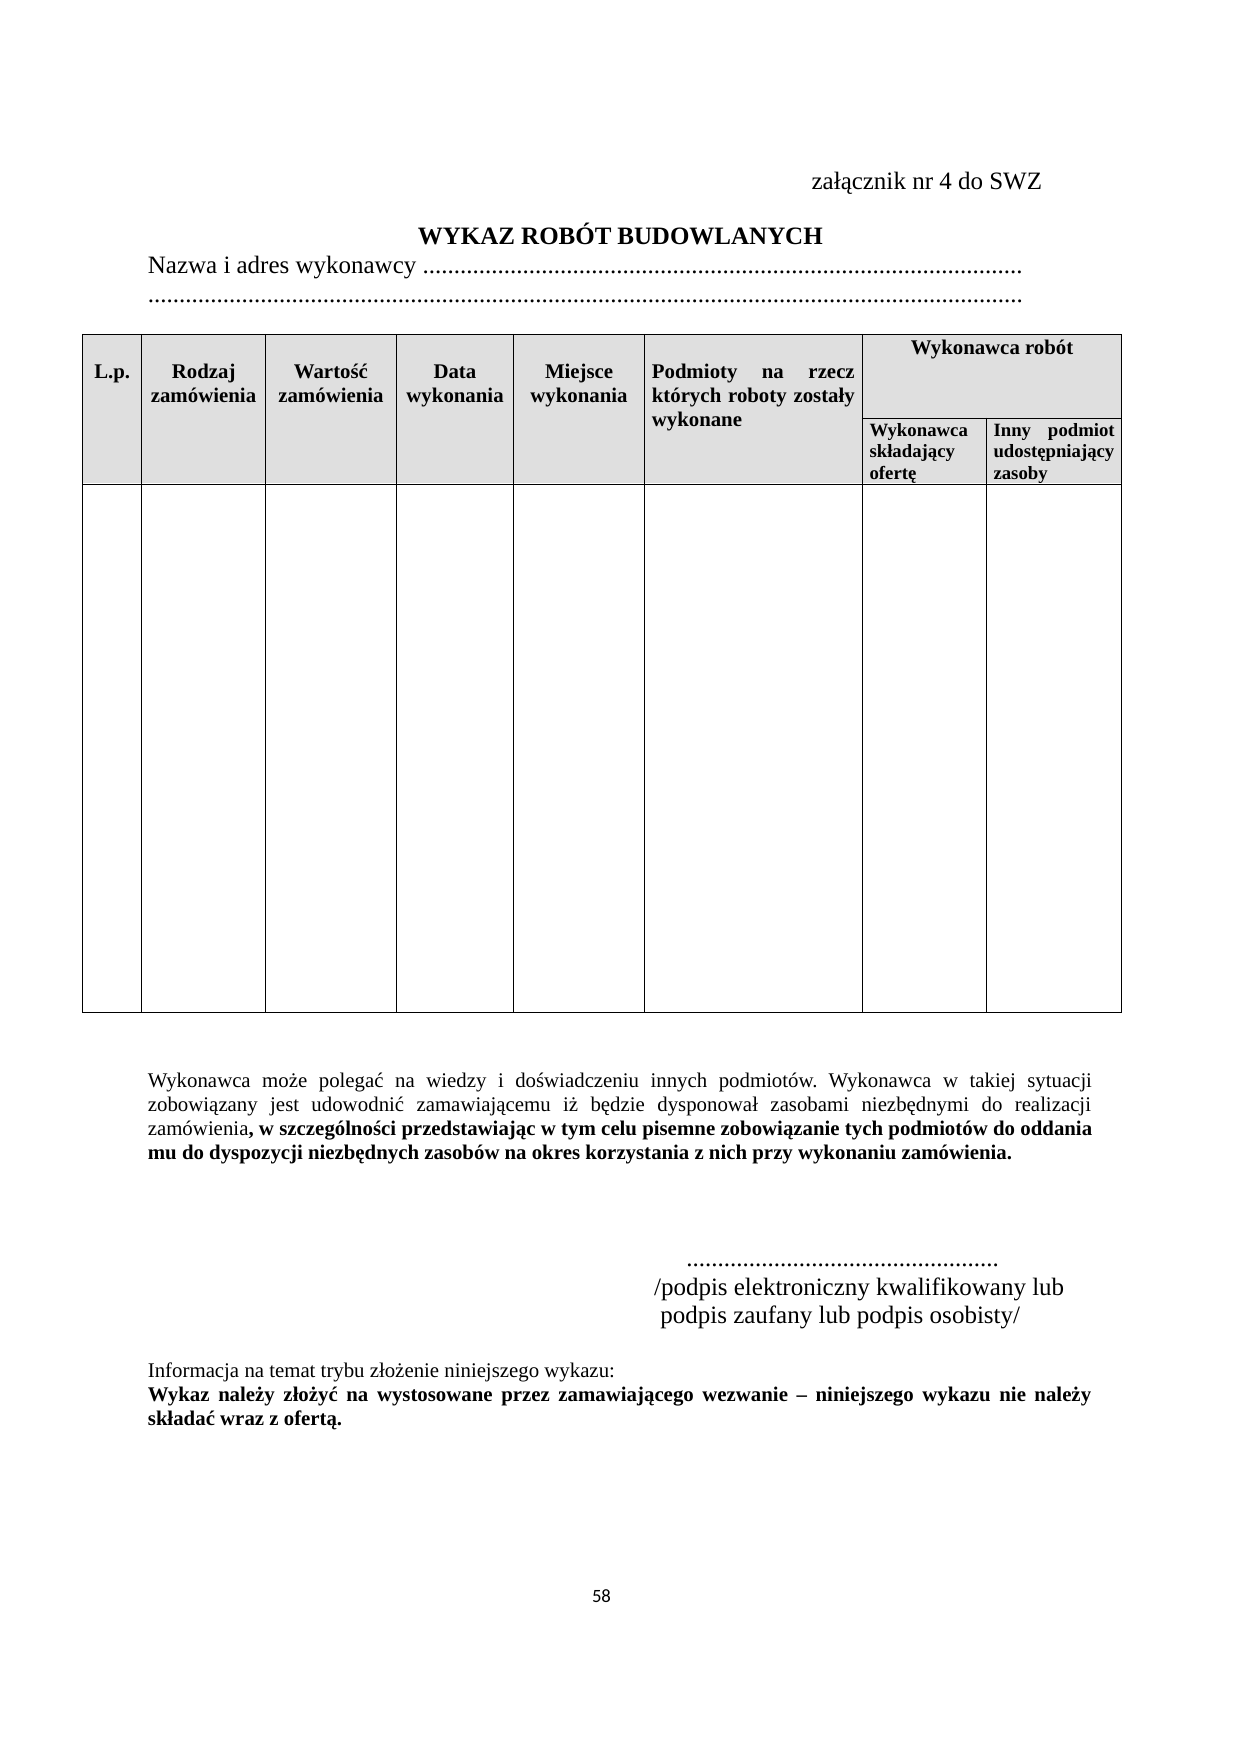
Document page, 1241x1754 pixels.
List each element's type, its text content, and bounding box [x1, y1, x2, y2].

table_cell Inny podmiot udostępniający zasoby [987, 419, 1121, 483]
text Informacja na temat trybu złożenie niniejszego wykazu: [148, 1358, 1093, 1382]
text Wykonawca może polegać na wiedzy i doświadczeniu innych podmiotów. Wykonawca w takiej sytuacji zobowiązany jest udowodnić zamawiającemu iż będzie dysponował zasobami niezbędnymi do realizacji zamówienia, w szczególności przedstawiając w tym celu pisemne zobowiązanie tych podmiotów do oddania mu do dyspozycji niezbędnych zasobów na okres korzystania z nich przy wykonaniu zamówienia. [148, 1068, 1093, 1164]
table_cell Wykonawca składający ofertę [863, 419, 986, 483]
table_header Wartość zamówienia [266, 335, 396, 483]
text Nazwa i adres wykonawcy ................................................................................................ [148, 250, 1093, 279]
table_header L.p. [83, 335, 141, 483]
text załącznik nr 4 do SWZ [811, 166, 1093, 195]
table_cell [645, 485, 862, 1012]
table_header Rodzaj zamówienia [142, 335, 265, 483]
table_cell [987, 485, 1121, 1012]
text .................................................. [148, 1243, 1093, 1272]
text /podpis elektroniczny kwalifikowany lub [148, 1272, 1093, 1301]
text podpis zaufany lub podpis osobisty/ [148, 1301, 1093, 1329]
table_cell [266, 485, 396, 1012]
text WYKAZ ROBÓT BUDOWLANYCH [148, 221, 1093, 250]
table_cell [397, 485, 513, 1012]
table_header Data wykonania [397, 335, 513, 483]
text Wykaz należy złożyć na wystosowane przez zamawiającego wezwanie – niniejszego wykazu nie należy składać wraz z ofertą. [148, 1382, 1093, 1430]
table_header Miejsce wykonania [514, 335, 644, 483]
text ............................................................................................................................................ [148, 279, 1093, 307]
table_cell [83, 485, 141, 1012]
table_cell [863, 485, 986, 1012]
table_header Podmioty na rzecz których roboty zostały wykonane [645, 335, 862, 483]
table_header Wykonawca robót [863, 335, 1121, 418]
table_cell [142, 485, 265, 1012]
table_cell [514, 485, 644, 1012]
